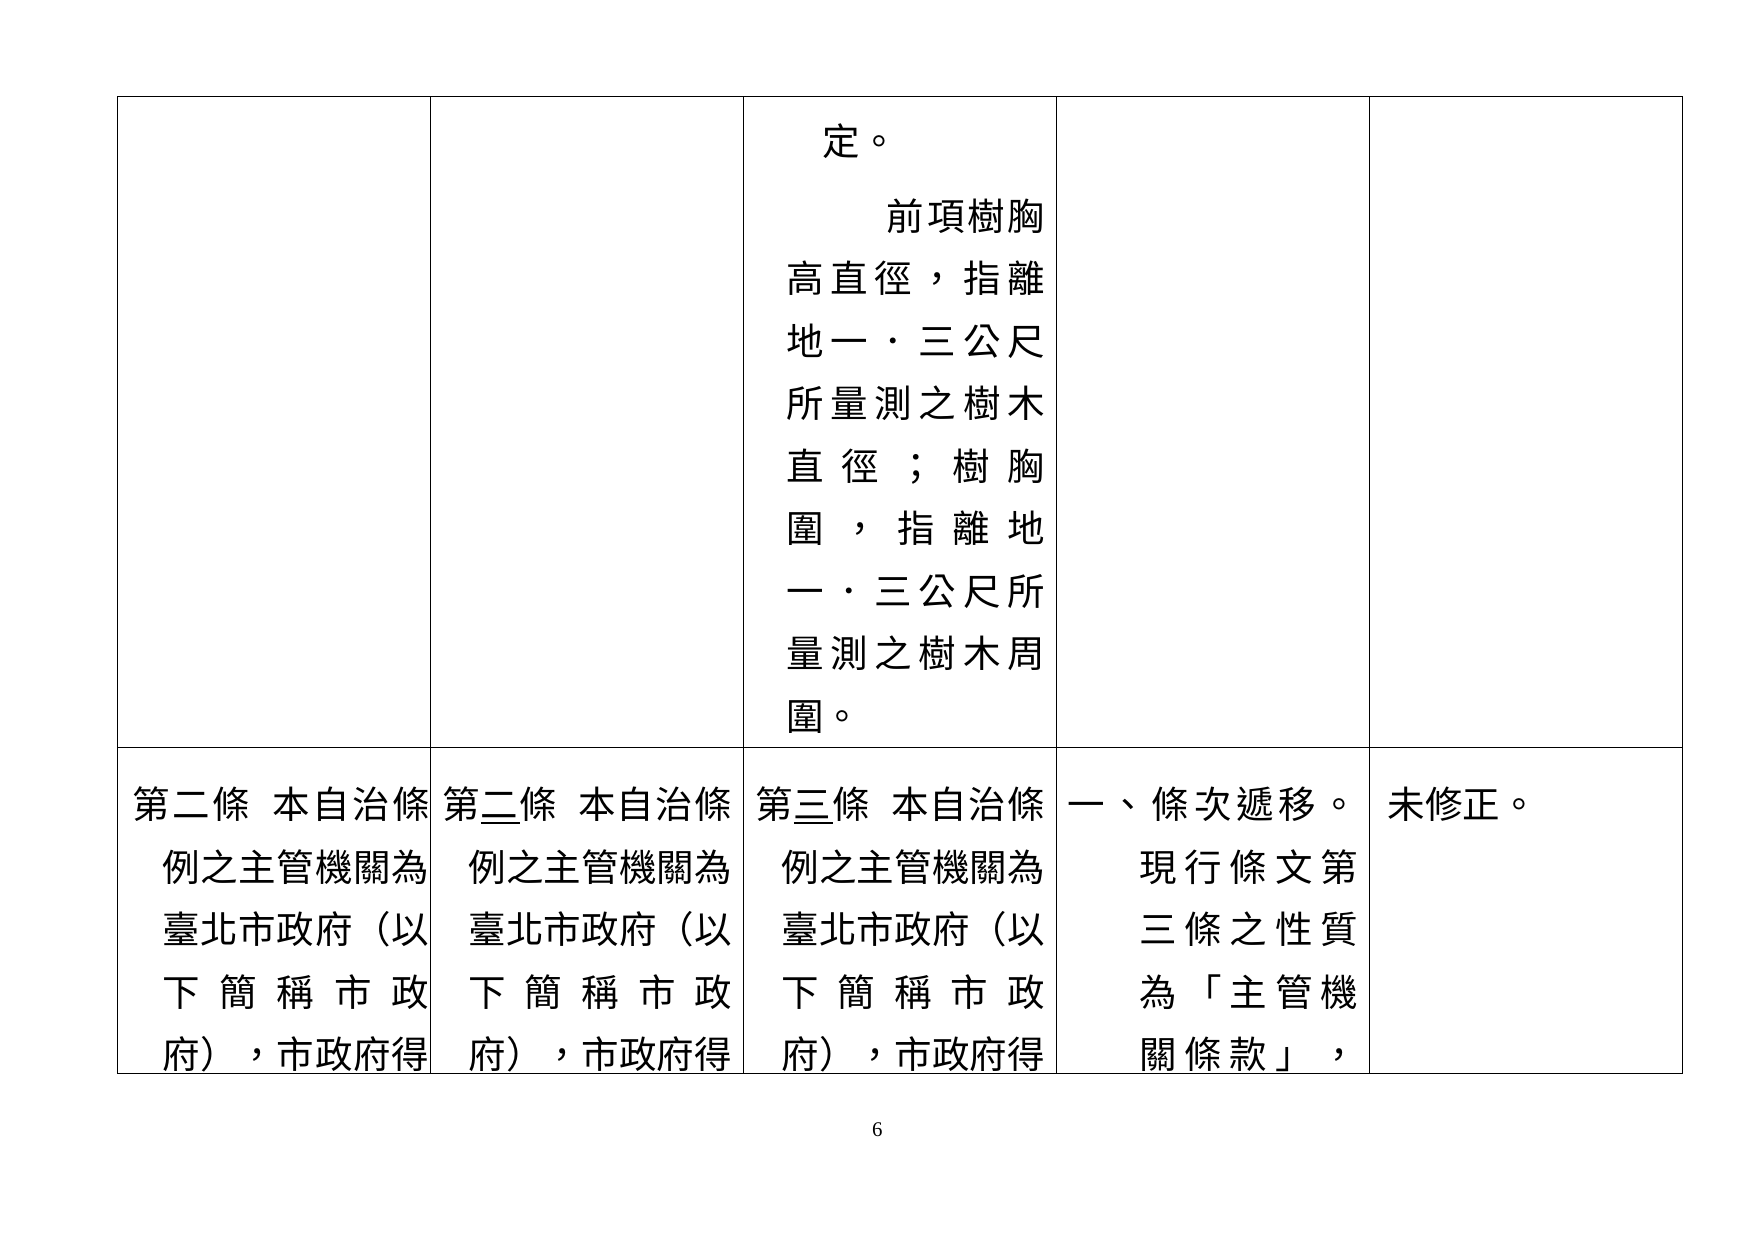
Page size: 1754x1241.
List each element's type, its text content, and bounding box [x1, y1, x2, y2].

table_cell [118, 97, 430, 747]
table_cell [1057, 97, 1369, 747]
table_cell [1370, 97, 1682, 747]
table_cell 第三條 本自治條例之主管機關為臺北市政府（以下簡稱市政府），市政府得 [744, 748, 1056, 1073]
table_cell 第二條 本自治條例之主管機關為臺北市政府（以下簡稱市政府），市政府得 [118, 748, 430, 1073]
table_cell 第二條 本自治條例之主管機關為臺北市政府（以下簡稱市政府），市政府得 [431, 748, 743, 1073]
table_cell 未修正。 [1370, 748, 1682, 1073]
table_cell [431, 97, 743, 747]
table_cell 一、條次遞移。現行條文第三條之性質為「主管機關條款」， [1057, 748, 1369, 1073]
table_cell 定。 前項樹胸高直徑，指離地一．三公尺所量測之樹木直徑；樹胸圍，指離地一．三公尺所量測之樹木周圍。 [744, 97, 1056, 747]
